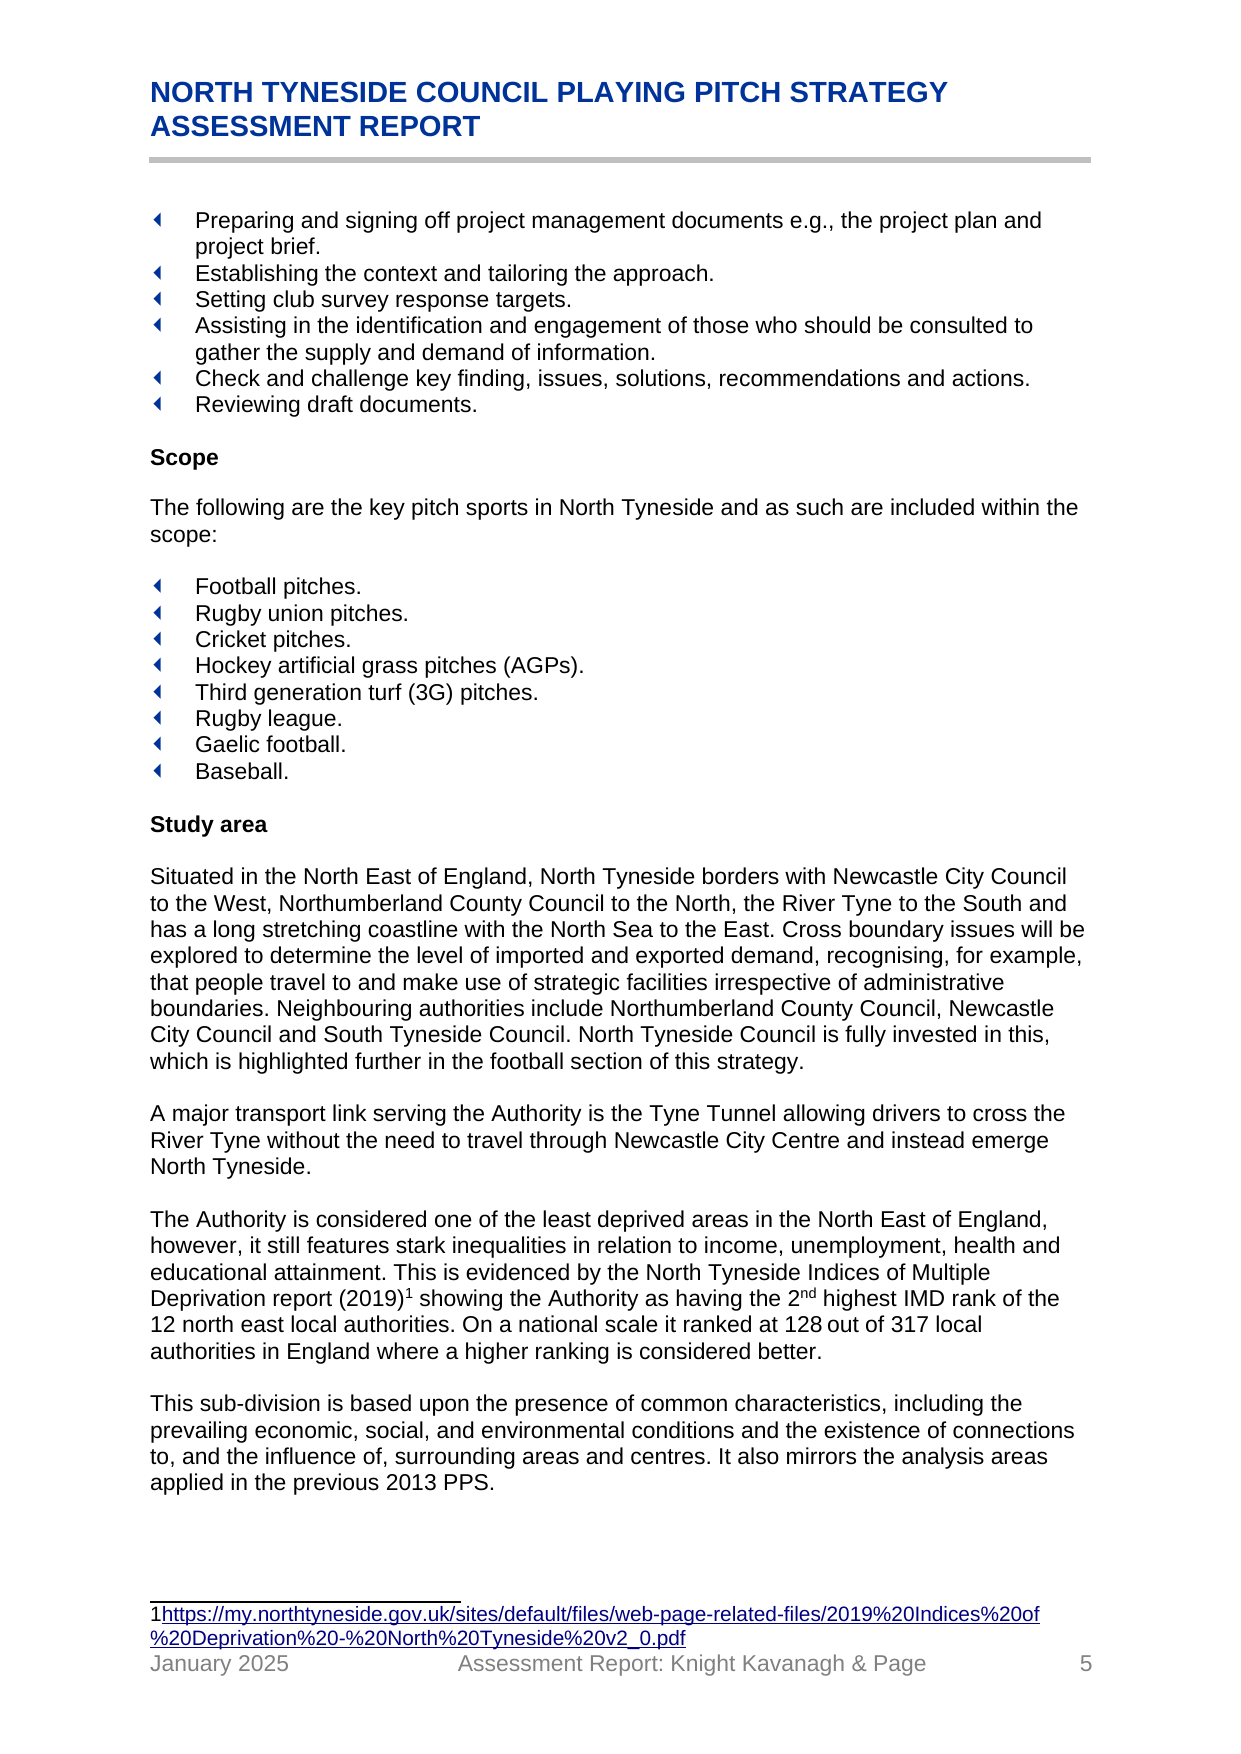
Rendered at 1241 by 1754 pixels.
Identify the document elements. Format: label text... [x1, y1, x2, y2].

list Baseball. [150, 758, 1091, 784]
text Situated in the North East of England, North Tyneside borders with Newcastle City Council to the West, Northumberland County Council to the North, the River Tyne to the South and has a long stretching coastline with the North Sea to the East. Cross boundary issues will be explored to determine the level of imported and exported demand, recognising, for example, that people travel to and make use of strategic facilities irrespective of administrative boundaries. Neighbouring authorities include Northumberland County Council, Newcastle City Council and South Tyneside Council. North Tyneside Council is fully invested in this, which is highlighted further in the football section of this strategy. [150, 863, 1091, 1074]
text This sub-division is based upon the presence of common characteristics, including the prevailing economic, social, and environmental conditions and the existence of connections to, and the influence of, surrounding areas and centres. It also mirrors the analysis areas applied in the previous 2013 PPS. [150, 1390, 1091, 1496]
list Reviewing draft documents. [150, 391, 1091, 418]
list Third generation turf (3G) pitches. [150, 679, 1091, 705]
list Rugby league. [150, 705, 1091, 731]
text A major transport link serving the Authority is the Tyne Tunnel allowing drivers to cross the River Tyne without the need to travel through Newcastle City Centre and instead emerge North Tyneside. [150, 1100, 1091, 1179]
list Cricket pitches. [150, 626, 1091, 652]
list Establishing the context and tailoring the approach. [150, 259, 1091, 286]
text The Authority is considered one of the least deprived areas in the North East of England, however, it still features stark inequalities in relation to income, unemployment, health and educational attainment. This is evidenced by the North Tyneside Indices of Multiple Deprivation report (2019) showing the Authority as having the 2nd highest IMD rank of the 12 north east local authorities. On a national scale it ranked at 128 out of 317 local authorities in England where a higher ranking is considered better. [150, 1206, 1091, 1364]
list Football pitches. [150, 573, 1091, 600]
list Hockey artificial grass pitches (AGPs). [150, 652, 1091, 679]
text Study area [150, 811, 1091, 837]
list Setting club survey response targets. [150, 286, 1091, 312]
list Gaelic football. [150, 731, 1091, 758]
text The following are the key pitch sports in North Tyneside and as such are included within the scope: [150, 494, 1091, 547]
list Check and challenge key finding, issues, solutions, recommendations and actions. [150, 365, 1091, 391]
list Assisting in the identification and engagement of those who should be consulted to gather the supply and demand of information. [150, 312, 1091, 365]
list Preparing and signing off project management documents e.g., the project plan and project brief. [150, 207, 1091, 259]
text Scope [150, 444, 1093, 470]
text https://my.northtyneside.gov.uk/sites/default/files/web-page-related-files/2019%20Indices%20of%20Deprivation%20-%20North%20Tyneside%20v2_0.pdf [150, 1602, 1091, 1650]
list Rugby union pitches. [150, 600, 1091, 626]
